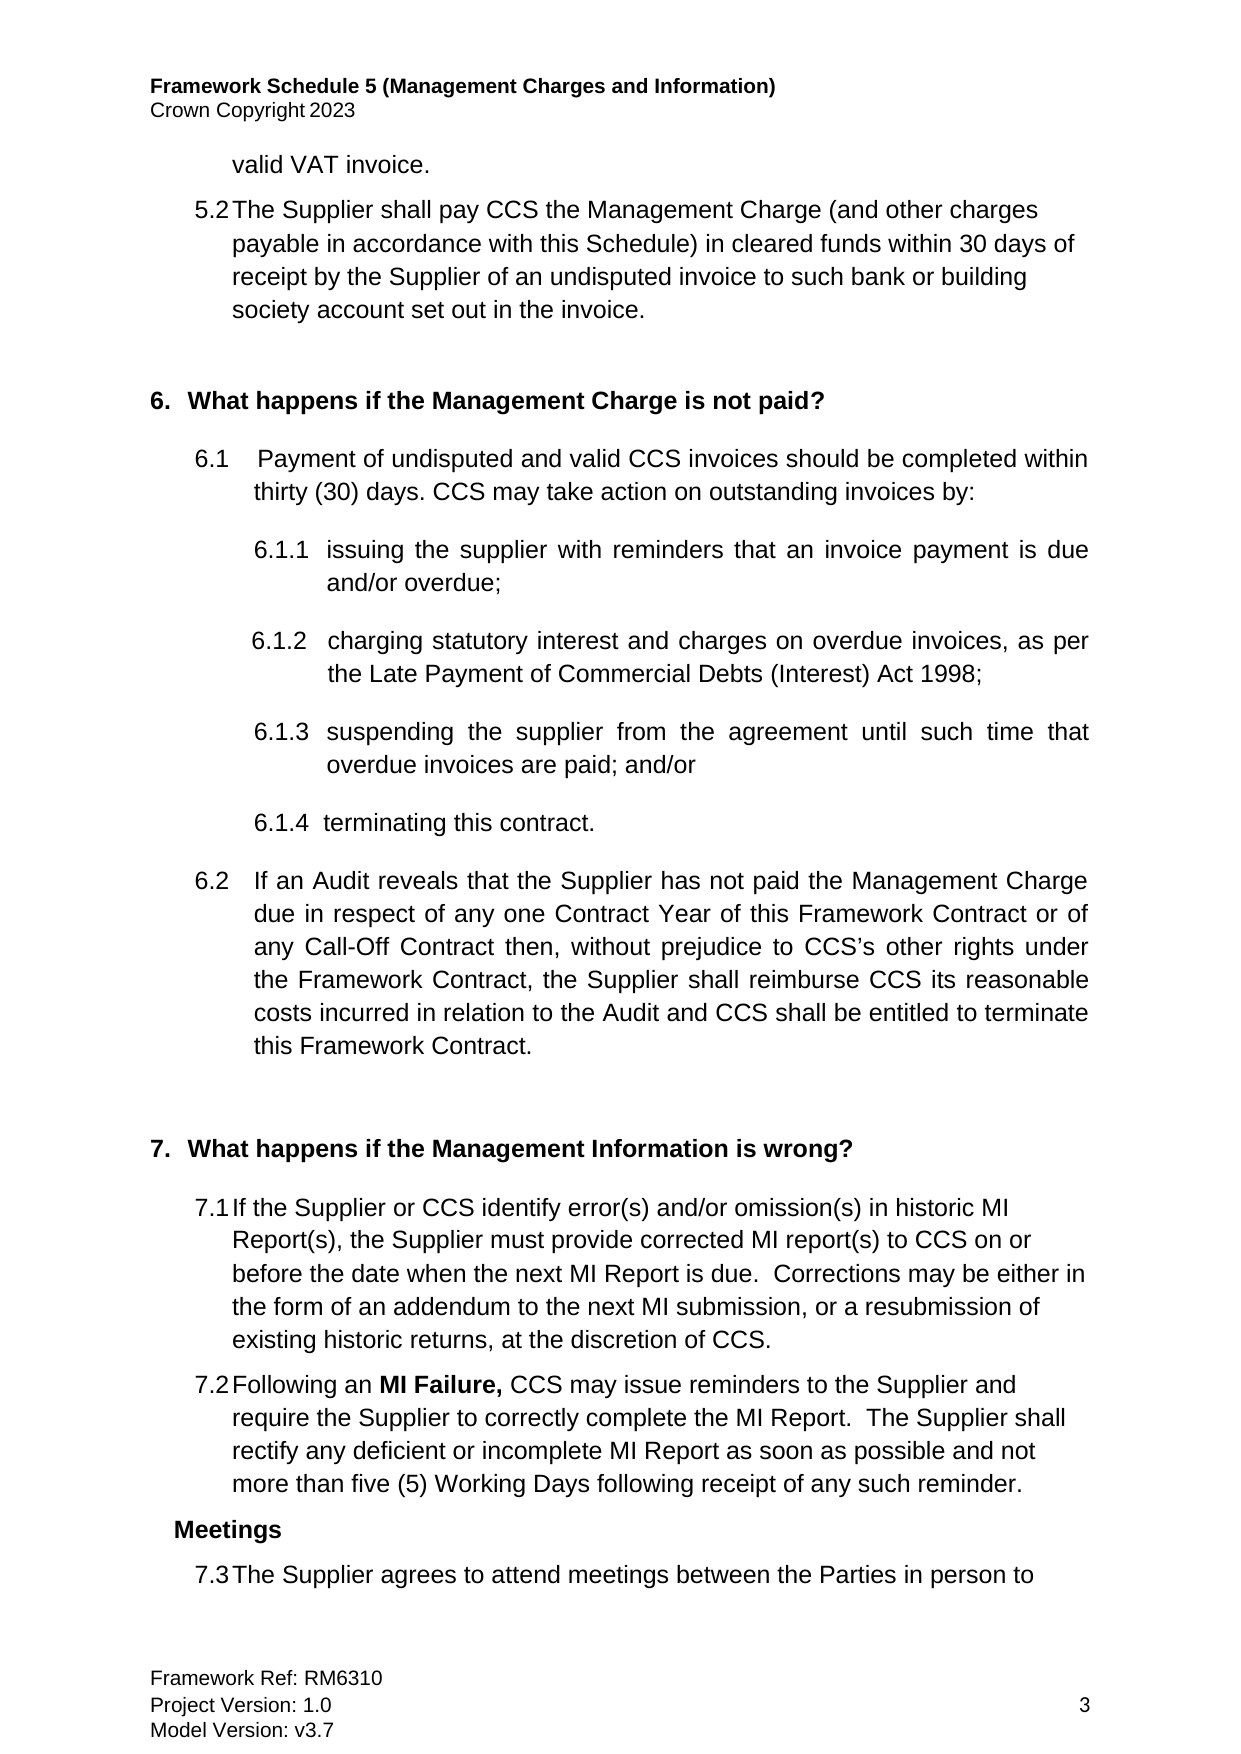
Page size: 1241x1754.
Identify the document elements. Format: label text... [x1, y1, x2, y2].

text 6.1.3 suspending the supplier from the agreement until such time that overdue invoices are paid; and/or [253, 717, 1090, 778]
text 6.1.4 terminating this contract. [239, 808, 1090, 837]
list valid VAT invoice. [194, 150, 1090, 179]
list The Supplier shall pay CCS the Management Charge (and other charges payable in accordance with this Schedule) in cleared funds within 30 days of receipt by the Supplier of an undisputed invoice to such bank or building society account set out in the invoice. [194, 196, 1090, 323]
list If the Supplier or CCS identify error(s) and/or omission(s) in historic MI Report(s), the Supplier must provide corrected MI report(s) to CCS on or before the date when the next MI Report is due. Corrections may be either in the form of an addendum to the next MI submission, or a resubmission of existing historic returns, at the discretion of CCS. [194, 1192, 1090, 1353]
list What happens if the Management Charge is not paid? [150, 386, 1090, 414]
list What happens if the Management Information is wrong? [150, 1134, 1090, 1163]
list Following an MI Failure, CCS may issue reminders to the Supplier and require the Supplier to correctly complete the MI Report. The Supplier shall rectify any deficient or incomplete MI Report as soon as possible and not more than five (5) Working Days following receipt of any such reminder. [194, 1370, 1090, 1498]
text 6.1 Payment of undisputed and valid CCS invoices should be completed within thirty (30) days. CCS may take action on outstanding invoices by: [194, 444, 1090, 505]
text 6.2 If an Audit reveals that the Supplier has not paid the Management Charge due in respect of any one Contract Year of this Framework Contract or of any Call-Off Contract then, without prejudice to CCS’s other rights under the Framework Contract, the Supplier shall reimburse CCS its reasonable costs incurred in relation to the Audit and CCS shall be entitled to terminate this Framework Contract. [194, 866, 1090, 1060]
text Meetings [174, 1515, 1090, 1543]
text 6.1.1 issuing the supplier with reminders that an invoice payment is due and/or overdue; [253, 535, 1090, 596]
text 6.1.2 charging statutory interest and charges on overdue invoices, as per the Late Payment of Commercial Debts (Interest) Act 1998; [251, 626, 1090, 687]
list The Supplier agrees to attend meetings between the Parties in person to [194, 1560, 1090, 1589]
